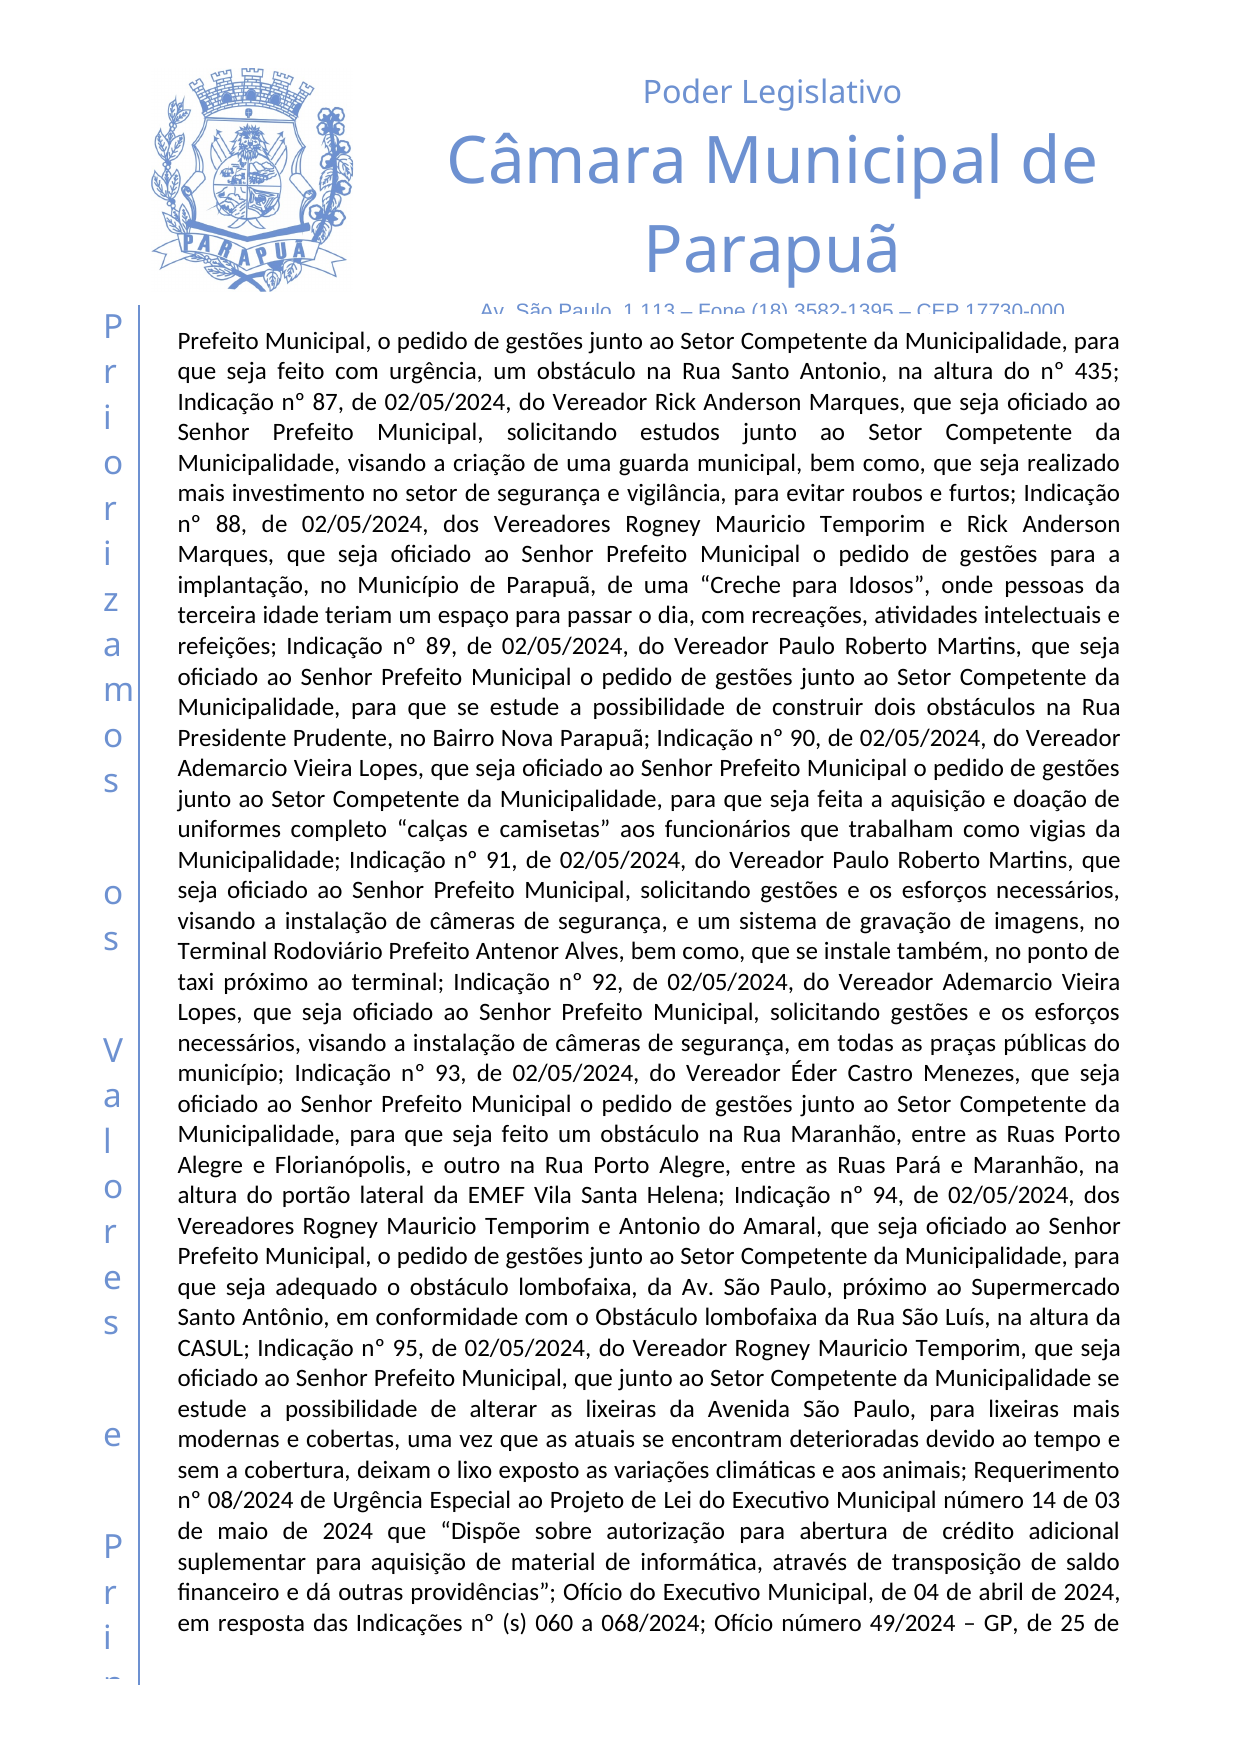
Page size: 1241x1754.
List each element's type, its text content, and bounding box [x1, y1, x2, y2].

text Prefeito Municipal, o pedido de gestões junto ao Setor Competente da Municipalidade, para que seja feito com urgência, um obstáculo na Rua Santo Antonio, na altura do nº 435; Indicação nº 87, de 02/05/2024, do Vereador Rick Anderson Marques, que seja oficiado ao Senhor Prefeito Municipal, solicitando estudos junto ao Setor Competente da Municipalidade, visando a criação de uma guarda municipal, bem como, que seja realizado mais investimento no setor de segurança e vigilância, para evitar roubos e furtos; Indicação nº 88, de 02/05/2024, dos Vereadores Rogney Mauricio Temporim e Rick Anderson Marques, que seja oficiado ao Senhor Prefeito Municipal o pedido de gestões para a implantação, no Município de Parapuã, de uma “Creche para Idosos”, onde pessoas da terceira idade teriam um espaço para passar o dia, com recreações, atividades intelectuais e refeições; Indicação nº 89, de 02/05/2024, do Vereador Paulo Roberto Martins, que seja oficiado ao Senhor Prefeito Municipal o pedido de gestões junto ao Setor Competente da Municipalidade, para que se estude a possibilidade de construir dois obstáculos na Rua Presidente Prudente, no Bairro Nova Parapuã; Indicação nº 90, de 02/05/2024, do Vereador Ademarcio Vieira Lopes, que seja oficiado ao Senhor Prefeito Municipal o pedido de gestões junto ao Setor Competente da Municipalidade, para que seja feita a aquisição e doação de uniformes completo “calças e camisetas” aos funcionários que trabalham como vigias da Municipalidade; Indicação nº 91, de 02/05/2024, do Vereador Paulo Roberto Martins, que seja oficiado ao Senhor Prefeito Municipal, solicitando gestões e os esforços necessários, visando a instalação de câmeras de segurança, e um sistema de gravação de imagens, no Terminal Rodoviário Prefeito Antenor Alves, bem como, que se instale também, no ponto de taxi próximo ao terminal; Indicação nº 92, de 02/05/2024, do Vereador Ademarcio Vieira Lopes, que seja oficiado ao Senhor Prefeito Municipal, solicitando gestões e os esforços necessários, visando a instalação de câmeras de segurança, em todas as praças públicas do município; Indicação nº 93, de 02/05/2024, do Vereador Éder Castro Menezes, que seja oficiado ao Senhor Prefeito Municipal o pedido de gestões junto ao Setor Competente da Municipalidade, para que seja feito um obstáculo na Rua Maranhão, entre as Ruas Porto Alegre e Florianópolis, e outro na Rua Porto Alegre, entre as Ruas Pará e Maranhão, na altura do portão lateral da EMEF Vila Santa Helena; Indicação nº 94, de 02/05/2024, dos Vereadores Rogney Mauricio Temporim e Antonio do Amaral, que seja oficiado ao Senhor Prefeito Municipal, o pedido de gestões junto ao Setor Competente da Municipalidade, para que seja adequado o obstáculo lombofaixa, da Av. São Paulo, próximo ao Supermercado Santo Antônio, em conformidade com o Obstáculo lombofaixa da Rua São Luís, na altura da CASUL; Indicação nº 95, de 02/05/2024, do Vereador Rogney Mauricio Temporim, que seja oficiado ao Senhor Prefeito Municipal, que junto ao Setor Competente da Municipalidade se estude a possibilidade de alterar as lixeiras da Avenida São Paulo, para lixeiras mais modernas e cobertas, uma vez que as atuais se encontram deterioradas devido ao tempo e sem a cobertura, deixam o lixo exposto as variações climáticas e aos animais; Requerimento nº 08/2024 de Urgência Especial ao Projeto de Lei do Executivo Municipal número 14 de 03 de maio de 2024 que “Dispõe sobre autorização para abertura de crédito adicional suplementar para aquisição de material de informática, através de transposição de saldo financeiro e dá outras providências”; Ofício do Executivo Municipal, de 04 de abril de 2024, em resposta das Indicações nº (s) 060 a 068/2024; Ofício número 49/2024 – GP, de 25 de [177, 325, 1122, 1637]
picture [151, 68, 354, 292]
